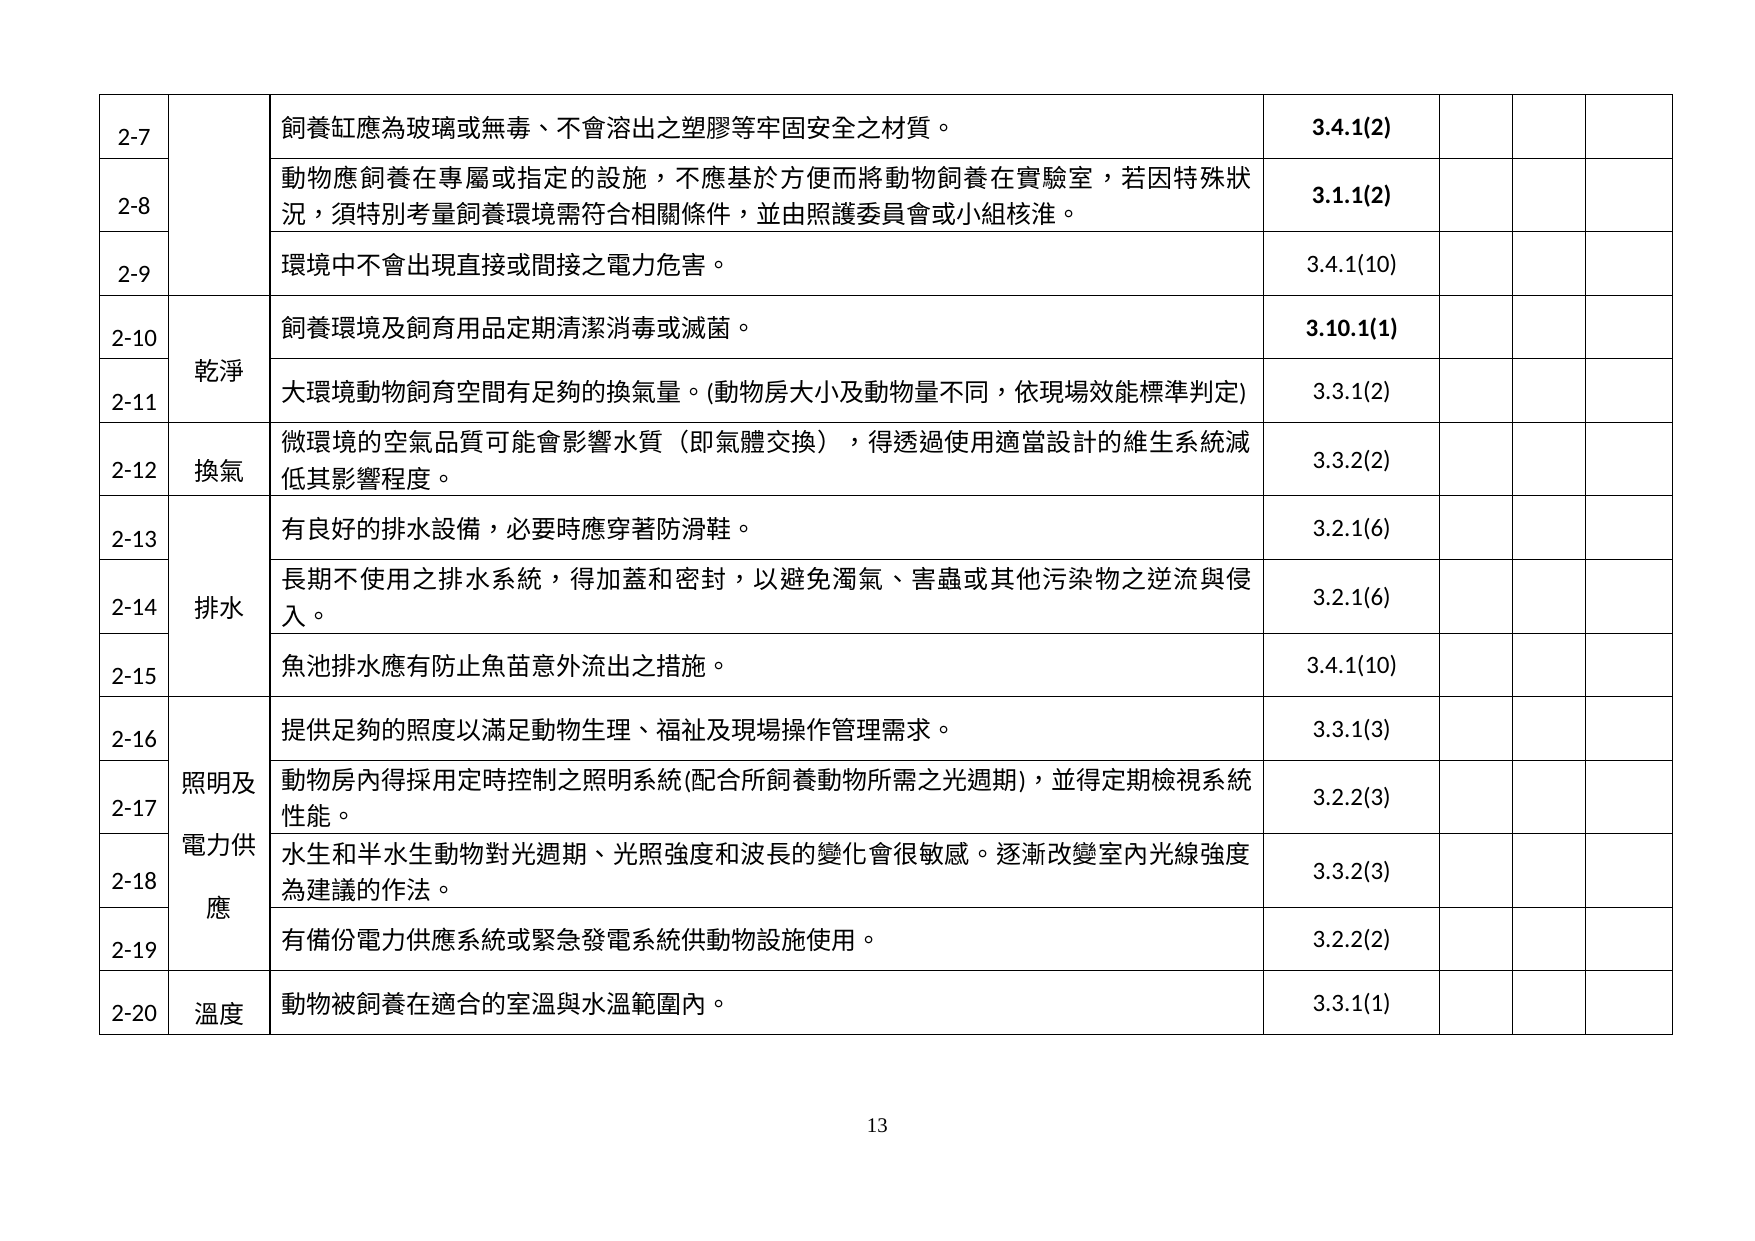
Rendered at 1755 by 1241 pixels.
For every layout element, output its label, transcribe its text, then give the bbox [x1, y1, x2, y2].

table_cell [1513, 697, 1585, 759]
table_cell 2-8 [100, 159, 168, 231]
table_cell 3.4.1(10) [1264, 232, 1439, 295]
table_cell 2-19 [100, 908, 168, 970]
table_cell 動物應飼養在專屬或指定的設施，不應基於方便而將動物飼養在實驗室，若因特殊狀況，須特別考量飼養環境需符合相關條件，並由照護委員會或小組核淮。 [271, 159, 1263, 231]
table_cell [1513, 296, 1585, 358]
table_cell [1586, 908, 1672, 970]
table_cell [1440, 159, 1512, 231]
table_cell [1440, 634, 1512, 696]
table_cell 動物房內得採用定時控制之照明系統(配合所飼養動物所需之光週期)，並得定期檢視系統性能。 [271, 761, 1263, 833]
table_cell [1513, 423, 1585, 495]
table_cell 2-18 [100, 834, 168, 907]
table_cell 換氣 [169, 423, 269, 495]
table_cell [1586, 634, 1672, 696]
table_cell [1440, 496, 1512, 559]
table_cell [1513, 560, 1585, 632]
table_cell [1513, 634, 1585, 696]
table_cell 3.2.2(3) [1264, 761, 1439, 833]
table_cell 有良好的排水設備，必要時應穿著防滑鞋。 [271, 496, 1263, 559]
table_cell 3.4.1(10) [1264, 634, 1439, 696]
table_cell [1440, 560, 1512, 632]
table_cell 3.3.1(1) [1264, 971, 1439, 1034]
table_cell 動物被飼養在適合的室溫與水溫範圍內。 [271, 971, 1263, 1034]
table_cell [1513, 908, 1585, 970]
table_cell [1513, 761, 1585, 833]
table_cell 3.10.1(1) [1264, 296, 1439, 358]
table_cell [1440, 423, 1512, 495]
table_cell [1440, 908, 1512, 970]
table_cell [1440, 359, 1512, 422]
table_cell 2-14 [100, 560, 168, 632]
table_cell 3.1.1(2) [1264, 159, 1439, 231]
table_cell 2-20 [100, 971, 168, 1034]
table_cell [1513, 159, 1585, 231]
table_cell [1440, 834, 1512, 907]
table_cell 飼養缸應為玻璃或無毒、不會溶出之塑膠等牢固安全之材質。 [271, 95, 1263, 158]
table_cell [1586, 423, 1672, 495]
table_cell [1586, 232, 1672, 295]
table_cell [1440, 95, 1512, 158]
table_cell 2-10 [100, 296, 168, 358]
table_cell 長期不使用之排水系統，得加蓋和密封，以避免濁氣、害蟲或其他污染物之逆流與侵入。 [271, 560, 1263, 632]
table_cell [169, 95, 269, 295]
table_cell 飼養環境及飼育用品定期清潔消毒或滅菌。 [271, 296, 1263, 358]
table_cell [1513, 95, 1585, 158]
table_cell [1440, 761, 1512, 833]
table_cell 水生和半水生動物對光週期、光照強度和波長的變化會很敏感。逐漸改變室內光線強度為建議的作法。 [271, 834, 1263, 907]
table_cell 3.3.2(3) [1264, 834, 1439, 907]
table_cell [1586, 971, 1672, 1034]
table_cell [1513, 359, 1585, 422]
table_cell 2-9 [100, 232, 168, 295]
table_cell 3.3.1(2) [1264, 359, 1439, 422]
table_cell [1586, 496, 1672, 559]
table_cell 有備份電力供應系統或緊急發電系統供動物設施使用。 [271, 908, 1263, 970]
table_cell [1586, 761, 1672, 833]
table_cell 2-11 [100, 359, 168, 422]
table_cell 2-15 [100, 634, 168, 696]
table_cell [1440, 971, 1512, 1034]
table_cell 微環境的空氣品質可能會影響水質（即氣體交換），得透過使用適當設計的維生系統減低其影響程度。 [271, 423, 1263, 495]
table_cell 2-17 [100, 761, 168, 833]
table_cell [1586, 560, 1672, 632]
table_cell [1586, 697, 1672, 759]
table_cell 環境中不會出現直接或間接之電力危害。 [271, 232, 1263, 295]
table_cell 提供足夠的照度以滿足動物生理、福祉及現場操作管理需求。 [271, 697, 1263, 759]
table_cell 3.2.2(2) [1264, 908, 1439, 970]
table_cell [1586, 359, 1672, 422]
table_cell [1513, 496, 1585, 559]
table_cell 3.4.1(2) [1264, 95, 1439, 158]
table_cell 3.3.1(3) [1264, 697, 1439, 759]
table_cell [1440, 697, 1512, 759]
table_cell 3.3.2(2) [1264, 423, 1439, 495]
table_cell [1586, 95, 1672, 158]
table_cell [1586, 159, 1672, 231]
table_cell 3.2.1(6) [1264, 560, 1439, 632]
table_cell 大環境動物飼育空間有足夠的換氣量。(動物房大小及動物量不同，依現場效能標準判定) [271, 359, 1263, 422]
table_cell 2-16 [100, 697, 168, 759]
table_cell 溫度 [169, 971, 269, 1034]
table_cell 魚池排水應有防止魚苗意外流出之措施。 [271, 634, 1263, 696]
table_cell [1513, 232, 1585, 295]
table_cell 乾淨 [169, 296, 269, 422]
table_cell [1586, 834, 1672, 907]
table_cell 2-12 [100, 423, 168, 495]
table_cell 3.2.1(6) [1264, 496, 1439, 559]
table_cell [1513, 834, 1585, 907]
table_cell [1586, 296, 1672, 358]
table_cell 2-7 [100, 95, 168, 158]
table_cell [1440, 296, 1512, 358]
table_cell [1513, 971, 1585, 1034]
table_cell 2-13 [100, 496, 168, 559]
table_cell 照明及電力供應 [169, 697, 269, 970]
table_cell 排水 [169, 496, 269, 696]
table_cell [1440, 232, 1512, 295]
